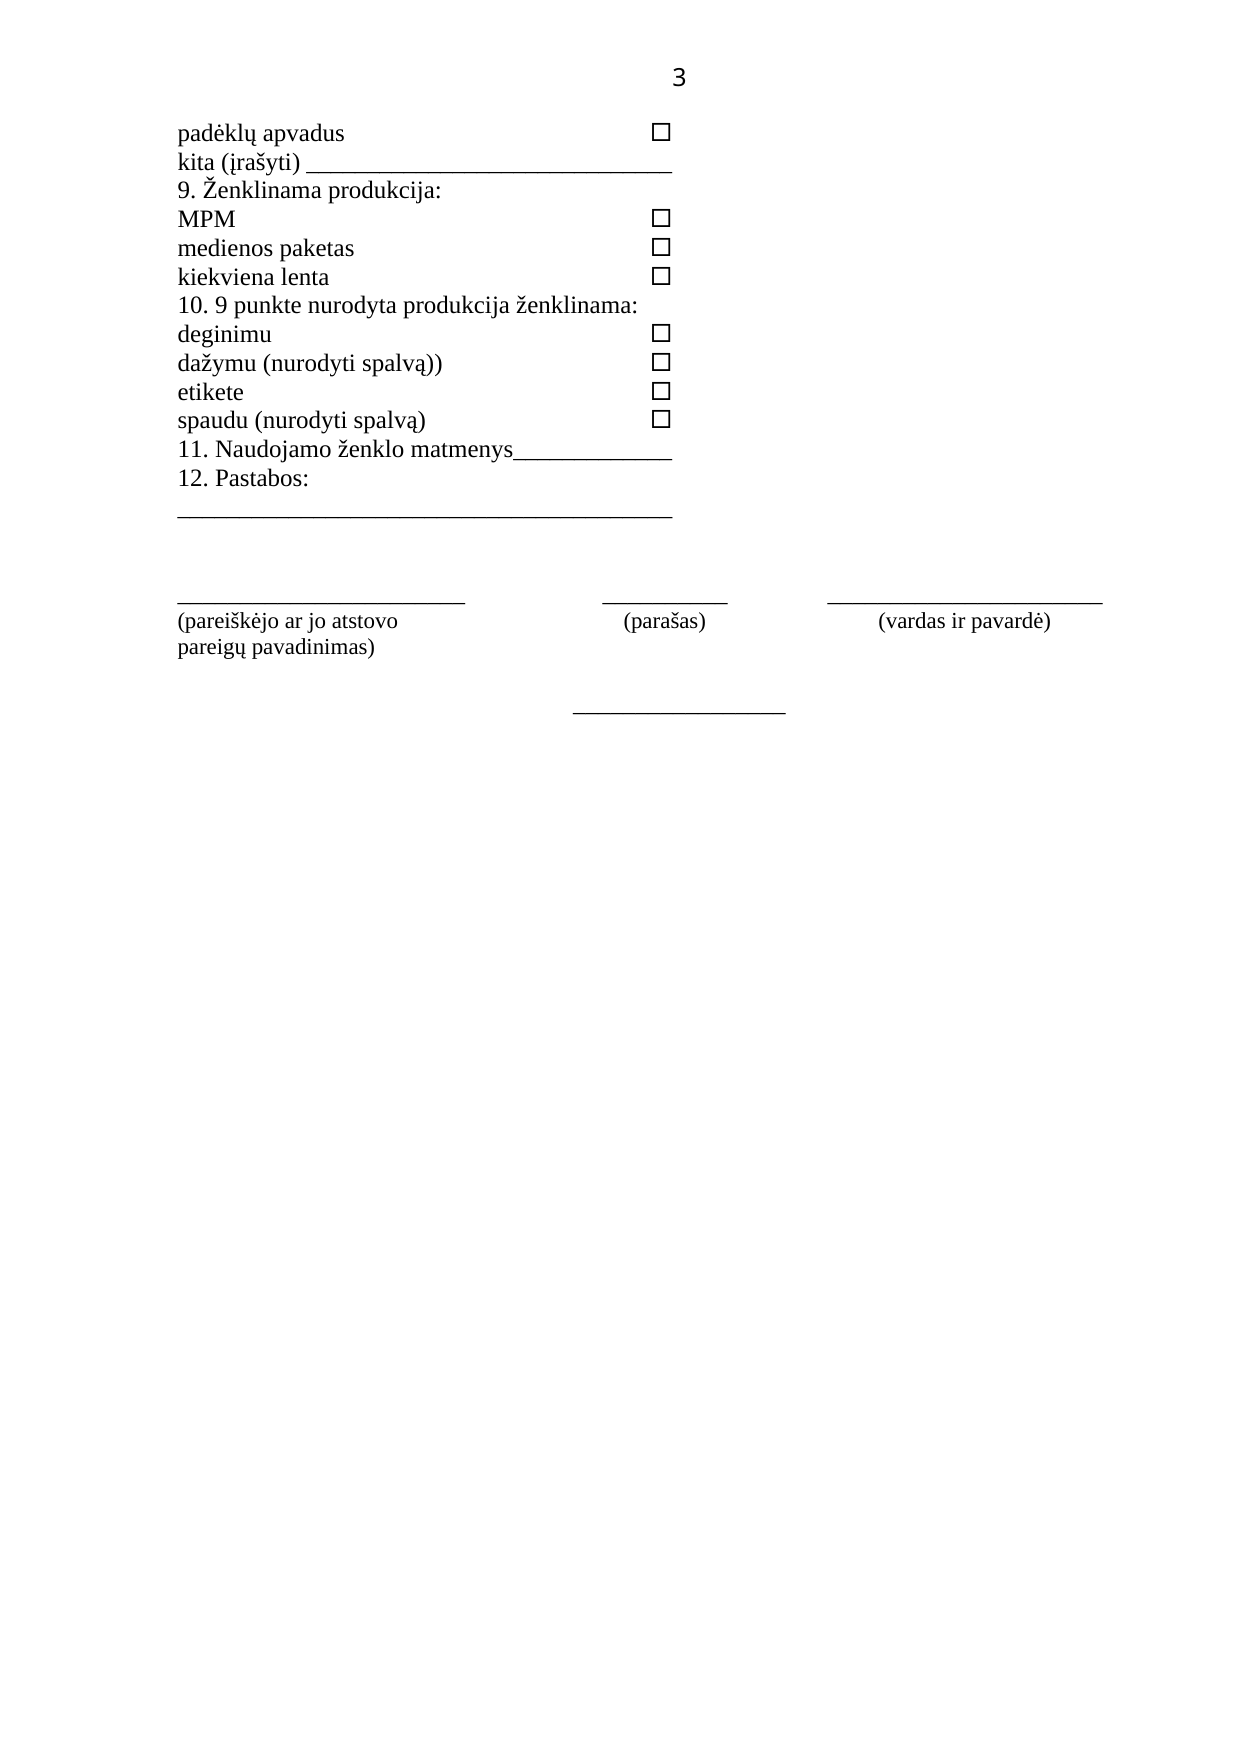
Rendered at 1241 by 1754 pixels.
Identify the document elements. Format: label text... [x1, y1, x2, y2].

text deginimu [] [177, 319, 1190, 348]
text kiekviena lenta [] [177, 262, 1181, 291]
text 12. Pastabos: [177, 463, 1240, 492]
text 11. Naudojamo ženklo matmenys [177, 434, 1240, 463]
text kita (įrašyti) [177, 147, 1181, 176]
text dažymu (nurodyti spalvą)) [] [177, 348, 1189, 377]
text _______________________ __________ ______________________ [177, 578, 1181, 607]
text medienos paketas [] [177, 233, 1181, 262]
text 9. Ženklinama produkcija: [177, 176, 1181, 204]
text _ [177, 492, 1240, 521]
text padėklų apvadus [] [686, 118, 1181, 147]
text (pareiškėjo ar jo atstovo (parašas) (vardas ir pavardė) [177, 607, 1181, 633]
text _________________ [177, 688, 1181, 717]
text 10. 9 punkte nurodyta produkcija ženklinama: [177, 291, 1240, 319]
text MPM [] [177, 204, 1181, 233]
text padėklų apvadus [] [177, 118, 672, 147]
text spaudu (nurodyti spalvą) [] [177, 406, 1190, 434]
text etikete [] [177, 377, 1171, 406]
text pareigų pavadinimas) [177, 633, 1240, 659]
